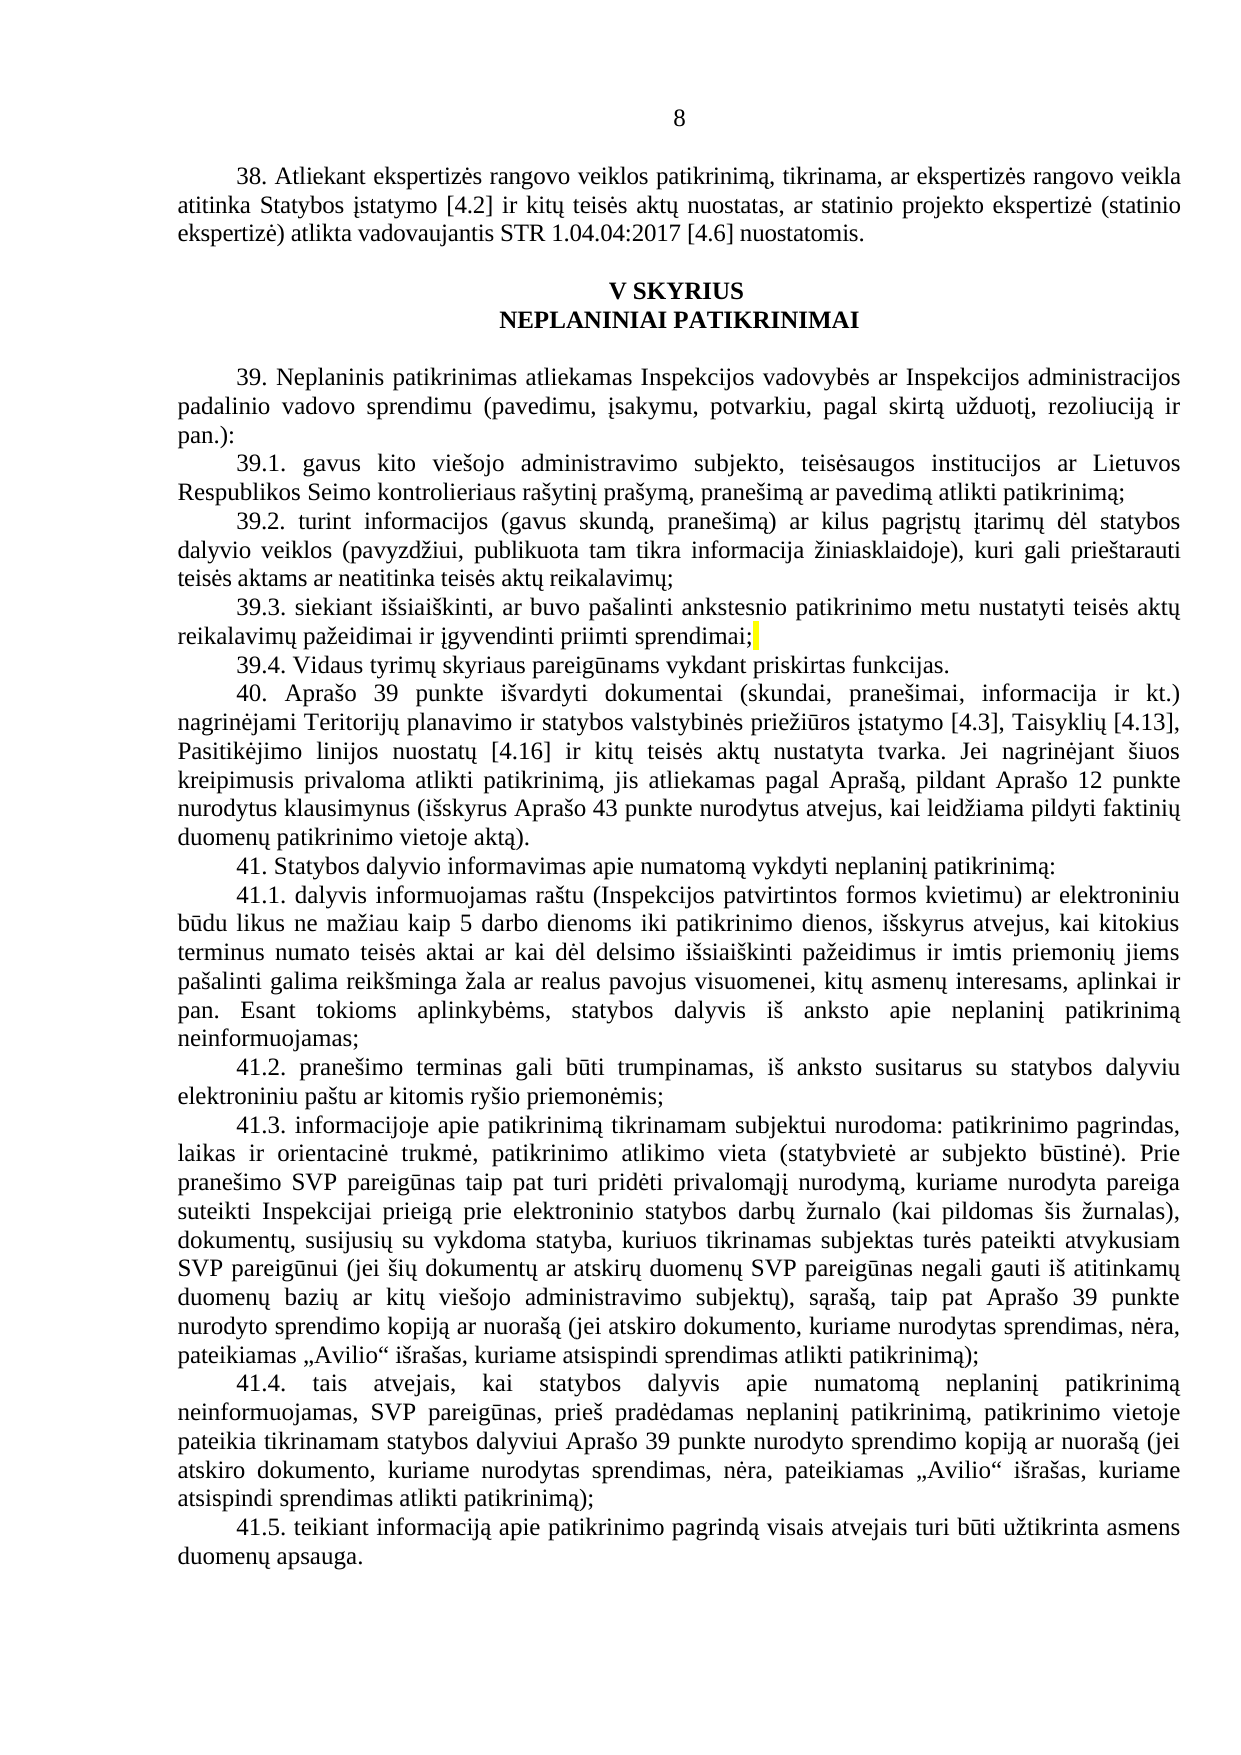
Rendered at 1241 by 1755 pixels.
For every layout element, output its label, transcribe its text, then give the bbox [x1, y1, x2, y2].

text NEPLANINIAI PATIKRINIMAI [177, 305, 1181, 333]
text 41.4. tais atvejais, kai statybos dalyvis apie numatomą neplaninį patikrinimą neinformuojamas, SVP pareigūnas, prieš pradėdamas neplaninį patikrinimą, patikrinimo vietoje pateikia tikrinamam statybos dalyviui Aprašo 39 punkte nurodyto sprendimo kopiją ar nuorašą (jei atskiro dokumento, kuriame nurodytas sprendimas, nėra, pateikiamas „Avilio“ išrašas, kuriame atsispindi sprendimas atlikti patikrinimą); [177, 1368, 1181, 1512]
text 39.3. siekiant išsiaiškinti, ar buvo pašalinti ankstesnio patikrinimo metu nustatyti teisės aktų reikalavimų pažeidimai ir įgyvendinti priimti sprendimai; [177, 592, 1181, 650]
text 40. Aprašo 39 punkte išvardyti dokumentai (skundai, pranešimai, informacija ir kt.) nagrinėjami Teritorijų planavimo ir statybos valstybinės priežiūros įstatymo [4.3], Taisyklių [4.13], Pasitikėjimo linijos nuostatų [4.16] ir kitų teisės aktų nustatyta tvarka. Jei nagrinėjant šiuos kreipimusis privaloma atlikti patikrinimą, jis atliekamas pagal Aprašą, pildant Aprašo 12 punkte nurodytus klausimynus (išskyrus Aprašo 43 punkte nurodytus atvejus, kai leidžiama pildyti faktinių duomenų patikrinimo vietoje aktą). [177, 678, 1181, 851]
text V skyrius [177, 276, 1181, 305]
text 41.1. dalyvis informuojamas raštu (Inspekcijos patvirtintos formos kvietimu) ar elektroniniu būdu likus ne mažiau kaip 5 darbo dienoms iki patikrinimo dienos, išskyrus atvejus, kai kitokius terminus numato teisės aktai ar kai dėl delsimo išsiaiškinti pažeidimus ir imtis priemonių jiems pašalinti galima reikšminga žala ar realus pavojus visuomenei, kitų asmenų interesams, aplinkai ir pan. Esant tokioms aplinkybėms, statybos dalyvis iš anksto apie neplaninį patikrinimą neinformuojamas; [177, 880, 1181, 1052]
text 41. Statybos dalyvio informavimas apie numatomą vykdyti neplaninį patikrinimą: [177, 851, 1181, 880]
text 41.2. pranešimo terminas gali būti trumpinamas, iš anksto susitarus su statybos dalyviu elektroniniu paštu ar kitomis ryšio priemonėmis; [177, 1052, 1181, 1110]
text 41.5. teikiant informaciją apie patikrinimo pagrindą visais atvejais turi būti užtikrinta asmens duomenų apsauga. [177, 1512, 1181, 1570]
text 39. Neplaninis patikrinimas atliekamas Inspekcijos vadovybės ar Inspekcijos administracijos padalinio vadovo sprendimu (pavedimu, įsakymu, potvarkiu, pagal skirtą užduotį, rezoliuciją ir pan.): [177, 362, 1181, 448]
text 41.3. informacijoje apie patikrinimą tikrinamam subjektui nurodoma: patikrinimo pagrindas, laikas ir orientacinė trukmė, patikrinimo atlikimo vieta (statybvietė ar subjekto būstinė). Prie pranešimo SVP pareigūnas taip pat turi pridėti privalomąjį nurodymą, kuriame nurodyta pareiga suteikti Inspekcijai prieigą prie elektroninio statybos darbų žurnalo (kai pildomas šis žurnalas), dokumentų, susijusių su vykdoma statyba, kuriuos tikrinamas subjektas turės pateikti atvykusiam SVP pareigūnui (jei šių dokumentų ar atskirų duomenų SVP pareigūnas negali gauti iš atitinkamų duomenų bazių ar kitų viešojo administravimo subjektų), sąrašą, taip pat Aprašo 39 punkte nurodyto sprendimo kopiją ar nuorašą (jei atskiro dokumento, kuriame nurodytas sprendimas, nėra, pateikiamas „Avilio“ išrašas, kuriame atsispindi sprendimas atlikti patikrinimą); [177, 1110, 1181, 1368]
text 39.4. Vidaus tyrimų skyriaus pareigūnams vykdant priskirtas funkcijas. [177, 650, 1181, 678]
text 38. Atliekant ekspertizės rangovo veiklos patikrinimą, tikrinama, ar ekspertizės rangovo veikla atitinka Statybos įstatymo [4.2] ir kitų teisės aktų nuostatas, ar statinio projekto ekspertizė (statinio ekspertizė) atlikta vadovaujantis STR 1.04.04:2017 [4.6] nuostatomis. [177, 161, 1181, 247]
text 39.1. gavus kito viešojo administravimo subjekto, teisėsaugos institucijos ar Lietuvos Respublikos Seimo kontrolieriaus rašytinį prašymą, pranešimą ar pavedimą atlikti patikrinimą; [177, 448, 1181, 506]
text 39.2. turint informacijos (gavus skundą, pranešimą) ar kilus pagrįstų įtarimų dėl statybos dalyvio veiklos (pavyzdžiui, publikuota tam tikra informacija žiniasklaidoje), kuri gali prieštarauti teisės aktams ar neatitinka teisės aktų reikalavimų; [177, 506, 1181, 592]
